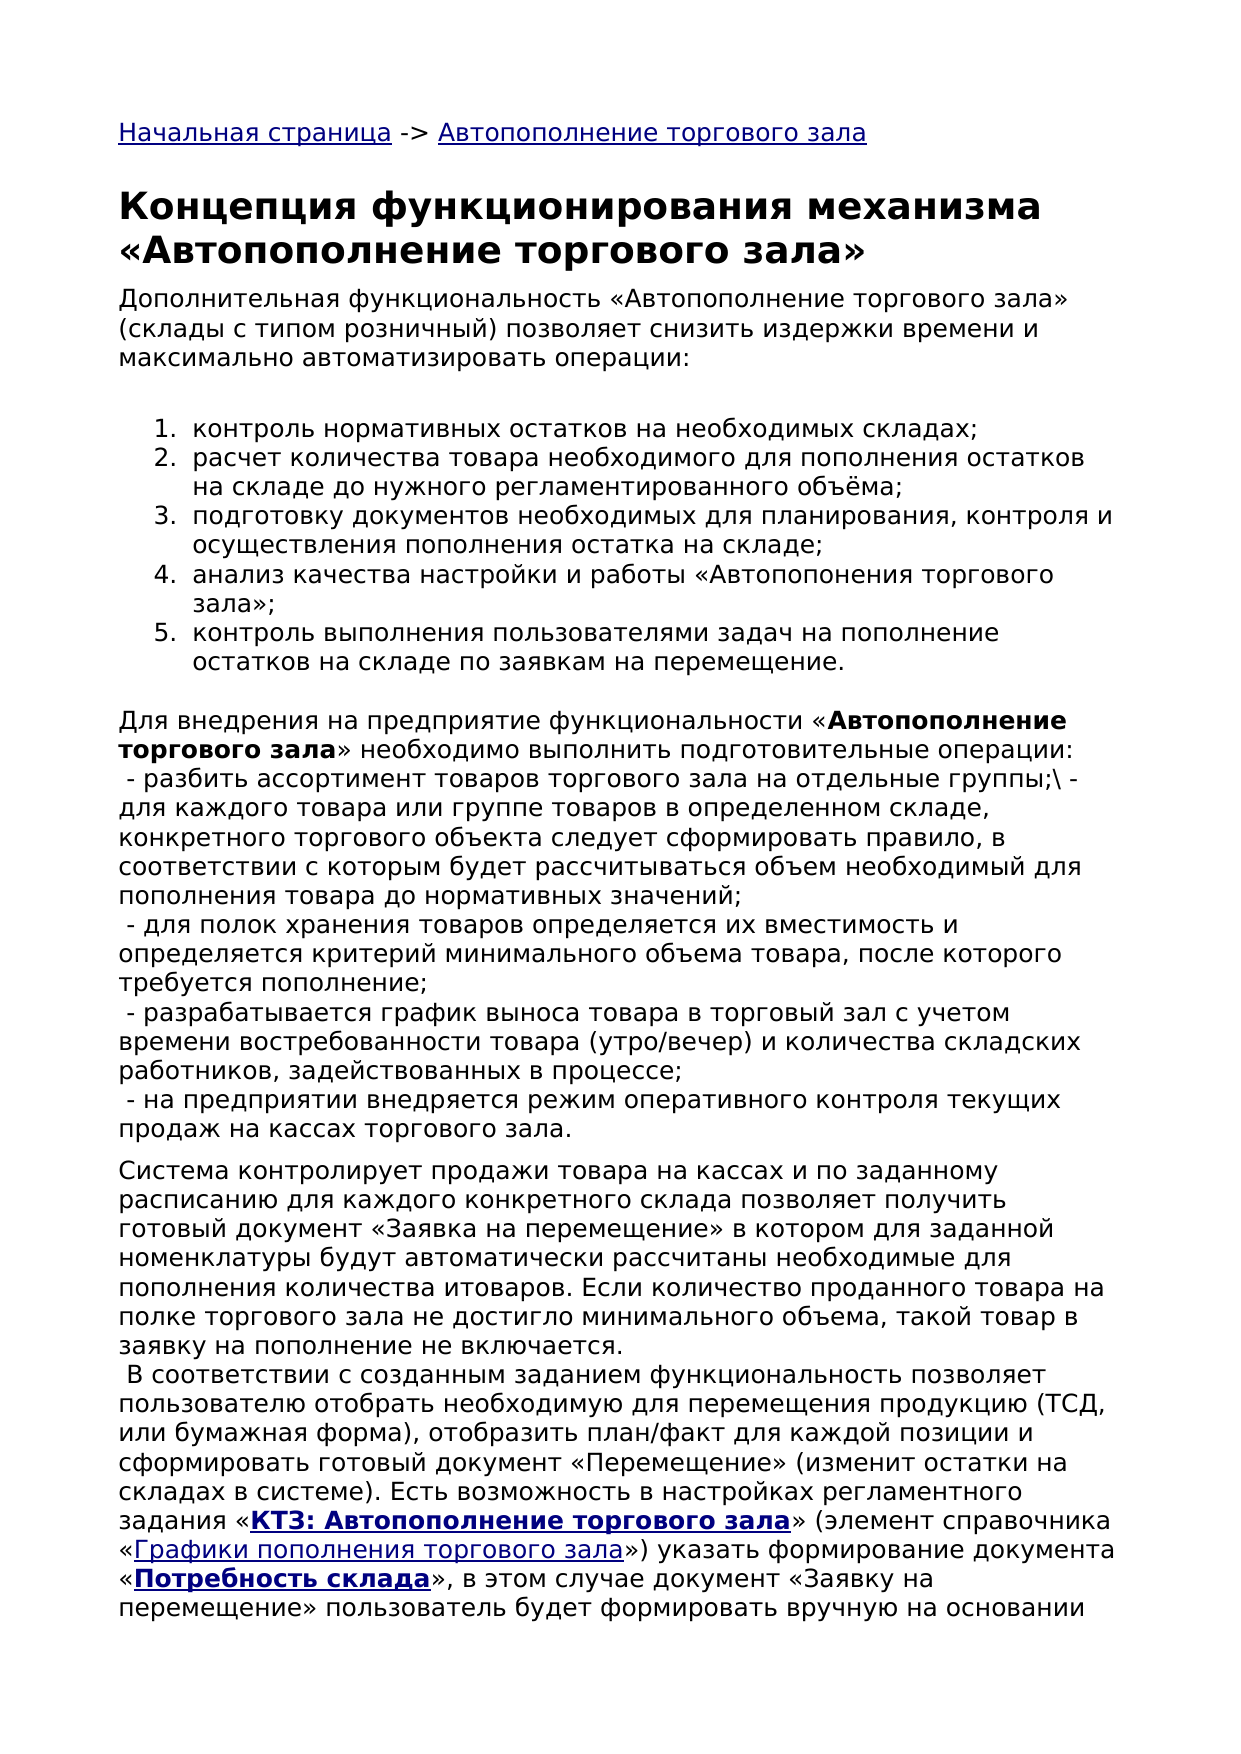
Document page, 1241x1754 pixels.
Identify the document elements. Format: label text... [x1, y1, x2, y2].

list контроль выполнения пользователями задач на пополнение остатков на складе по заявкам на перемещение. [177, 618, 1122, 677]
list расчет количества товара необходимого для пополнения остатков на складе до нужного регламентированного объёма; [177, 443, 1122, 502]
list контроль нормативных остатков на необходимых складах; [177, 414, 1122, 443]
list анализ качества настройки и работы «Автопопонения торгового зала»; [177, 560, 1122, 618]
text Дополнительная функциональность «Автопополнение торгового зала» (склады с типом розничный) позволяет снизить издержки времени и максимально автоматизировать операции: [118, 284, 1122, 372]
subtitle Концепция функционирования механизма «Автопополнение торгового зала» [118, 185, 1122, 272]
text Система контролирует продажи товара на кассах и по заданному расписанию для каждого конкретного склада позволяет получить готовый документ «Заявка на перемещение» в котором для заданной номенклатуры будут автоматически рассчитаны необходимые для пополнения количества итоваров. Если количество проданного товара на полке торгового зала не достигло минимального объема, такой товар в заявку на пополнение не включается. В соответствии с созданным заданием функциональность позволяет пользователю отобрать необходимую для перемещения продукцию (ТСД, или бумажная форма), отобразить план/факт для каждой позиции и сформировать готовый документ «Перемещение» (изменит остатки на складах в системе). Есть возможность в настройках регламентного задания «КТЗ: Автопополнение торгового зала» (элемент справочника «Графики пополнения торгового зала») указать формирование документа «Потребность склада», в этом случае документ «Заявку на перемещение» пользователь будет формировать вручную на основании [118, 1156, 1122, 1623]
text Начальная страница -> Автопополнение торгового зала [118, 118, 1122, 147]
list подготовку документов необходимых для планирования, контроля и осуществления пополнения остатка на складе; [177, 502, 1122, 560]
text Для внедрения на предприятие функциональности «Автопополнение торгового зала» необходимо выполнить подготовительные операции: - разбить ассортимент товаров торгового зала на отдельные группы;\ - для каждого товара или группе товаров в определенном складе, конкретного торгового объекта следует сформировать правило, в соответствии с которым будет рассчитываться объем необходимый для пополнения товара до нормативных значений; - для полок хранения товаров определяется их вместимость и определяется критерий минимального объема товара, после которого требуется пополнение; - разрабатывается график выноса товара в торговый зал с учетом времени востребованности товара (утро/вечер) и количества складских работников, задействованных в процессе; - на предприятии внедряется режим оперативного контроля текущих продаж на кассах торгового зала. [118, 706, 1122, 1143]
